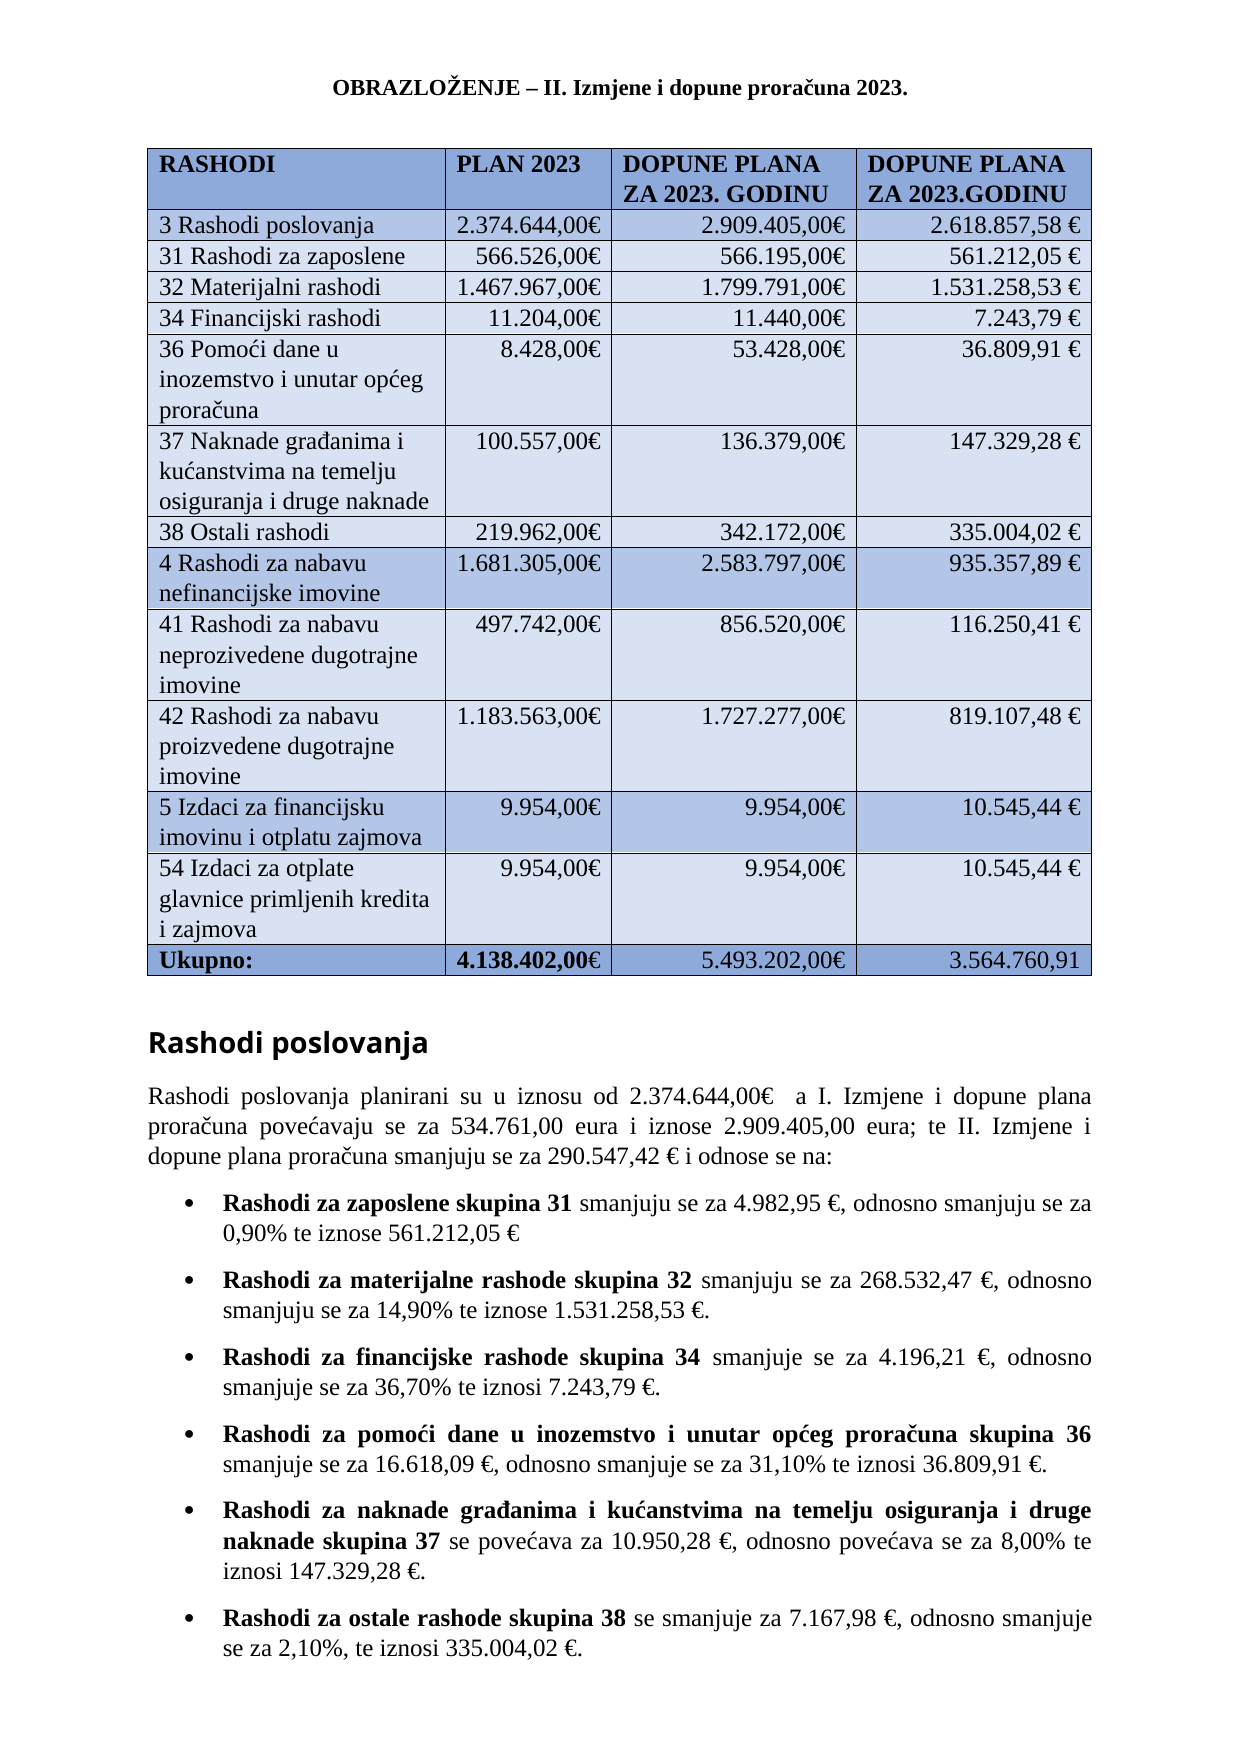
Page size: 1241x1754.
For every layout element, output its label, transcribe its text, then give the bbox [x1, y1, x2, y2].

table_cell 342.172,00€ [612, 517, 856, 547]
table_cell 54 Izdaci za otplate glavnice primljenih kredita i zajmova [148, 854, 445, 944]
table_cell 36.809,91 € [857, 335, 1091, 425]
table_cell 38 Ostali rashodi [148, 517, 445, 547]
table_cell 497.742,00€ [446, 610, 611, 700]
table_cell 136.379,00€ [612, 426, 856, 516]
table_cell 11.204,00€ [446, 303, 611, 333]
table_cell 9.954,00€ [612, 854, 856, 944]
list Rashodi za zaposlene skupina 31 smanjuju se za 4.982,95 €, odnosno smanjuju se za 0,90% te iznose 561.212,05 € [185, 1188, 1093, 1247]
table_header RASHODI [148, 149, 445, 209]
table_cell 1.467.967,00€ [446, 272, 611, 302]
table_cell 147.329,28 € [857, 426, 1091, 516]
list Rashodi za ostale rashode skupina 38 se smanjuje za 7.167,98 €, odnosno smanjuje se za 2,10%, te iznosi 335.004,02 €. [185, 1603, 1093, 1661]
table_cell 3 Rashodi poslovanja [148, 210, 445, 240]
table_cell 1.799.791,00€ [612, 272, 856, 302]
table_cell 5 Izdaci za financijsku imovinu i otplatu zajmova [148, 792, 445, 852]
table_header PLAN 2023 [446, 149, 611, 209]
table_cell 11.440,00€ [612, 303, 856, 333]
list Rashodi za naknade građanima i kućanstvima na temelju osiguranja i druge naknade skupina 37 se povećava za 10.950,28 €, odnosno povećava se za 8,00% te iznosi 147.329,28 €. [185, 1496, 1093, 1584]
table_cell 1.531.258,53 € [857, 272, 1091, 302]
list Rashodi za pomoći dane u inozemstvo i unutar općeg proračuna skupina 36 smanjuje se za 16.618,09 €, odnosno smanjuje se za 31,10% te iznosi 36.809,91 €. [185, 1419, 1093, 1478]
table_cell 1.727.277,00€ [612, 701, 856, 791]
table_cell 1.183.563,00€ [446, 701, 611, 791]
table_cell 36 Pomoći dane u inozemstvo i unutar općeg proračuna [148, 335, 445, 425]
table_cell 10.545,44 € [857, 854, 1091, 944]
table_cell 100.557,00€ [446, 426, 611, 516]
table_cell 4 Rashodi za nabavu nefinancijske imovine [148, 548, 445, 608]
table_cell 37 Naknade građanima i kućanstvima na temelju osiguranja i druge naknade [148, 426, 445, 516]
table_cell 566.195,00€ [612, 241, 856, 271]
table_cell 335.004,02 € [857, 517, 1091, 547]
table_cell 3.564.760,91 [857, 945, 1091, 975]
table_cell 856.520,00€ [612, 610, 856, 700]
table_cell 1.681.305,00€ [446, 548, 611, 608]
table_cell 53.428,00€ [612, 335, 856, 425]
table_cell 8.428,00€ [446, 335, 611, 425]
table_cell 561.212,05 € [857, 241, 1091, 271]
table_cell 10.545,44 € [857, 792, 1091, 852]
table_cell 4.138.402,00€ [446, 945, 611, 975]
table_cell 2.374.644,00€ [446, 210, 611, 240]
list Rashodi za materijalne rashode skupina 32 smanjuju se za 268.532,47 €, odnosno smanjuju se za 14,90% te iznose 1.531.258,53 €. [185, 1265, 1093, 1324]
table_cell 566.526,00€ [446, 241, 611, 271]
table_cell 219.962,00€ [446, 517, 611, 547]
table_cell 32 Materijalni rashodi [148, 272, 445, 302]
table_cell 2.618.857,58 € [857, 210, 1091, 240]
table_cell 9.954,00€ [612, 792, 856, 852]
table_cell 7.243,79 € [857, 303, 1091, 333]
list Rashodi za financijske rashode skupina 34 smanjuje se za 4.196,21 €, odnosno smanjuje se za 36,70% te iznosi 7.243,79 €. [185, 1342, 1093, 1401]
table_cell 42 Rashodi za nabavu proizvedene dugotrajne imovine [148, 701, 445, 791]
table_header DOPUNE PLANA ZA 2023. GODINU [612, 149, 856, 209]
table_cell 819.107,48 € [857, 701, 1091, 791]
table_cell 9.954,00€ [446, 792, 611, 852]
table_cell 2.583.797,00€ [612, 548, 856, 608]
table_cell 116.250,41 € [857, 610, 1091, 700]
table_cell 34 Financijski rashodi [148, 303, 445, 333]
table_cell Ukupno: [148, 945, 445, 975]
table_cell 2.909.405,00€ [612, 210, 856, 240]
table_header DOPUNE PLANA ZA 2023.GODINU [857, 149, 1091, 209]
text Rashodi poslovanja planirani su u iznosu od 2.374.644,00€ a I. Izmjene i dopune plana proračuna povećavaju se za 534.761,00 eura i iznose 2.909.405,00 eura; te II. Izmjene i dopune plana proračuna smanjuju se za 290.547,42 € i odnose se na: [148, 1081, 1093, 1170]
text Rashodi poslovanja [148, 1023, 1093, 1062]
table_cell 5.493.202,00€ [612, 945, 856, 975]
table_cell 9.954,00€ [446, 854, 611, 944]
table_cell 31 Rashodi za zaposlene [148, 241, 445, 271]
table_cell 935.357,89 € [857, 548, 1091, 608]
table_cell 41 Rashodi za nabavu neprozivedene dugotrajne imovine [148, 610, 445, 700]
